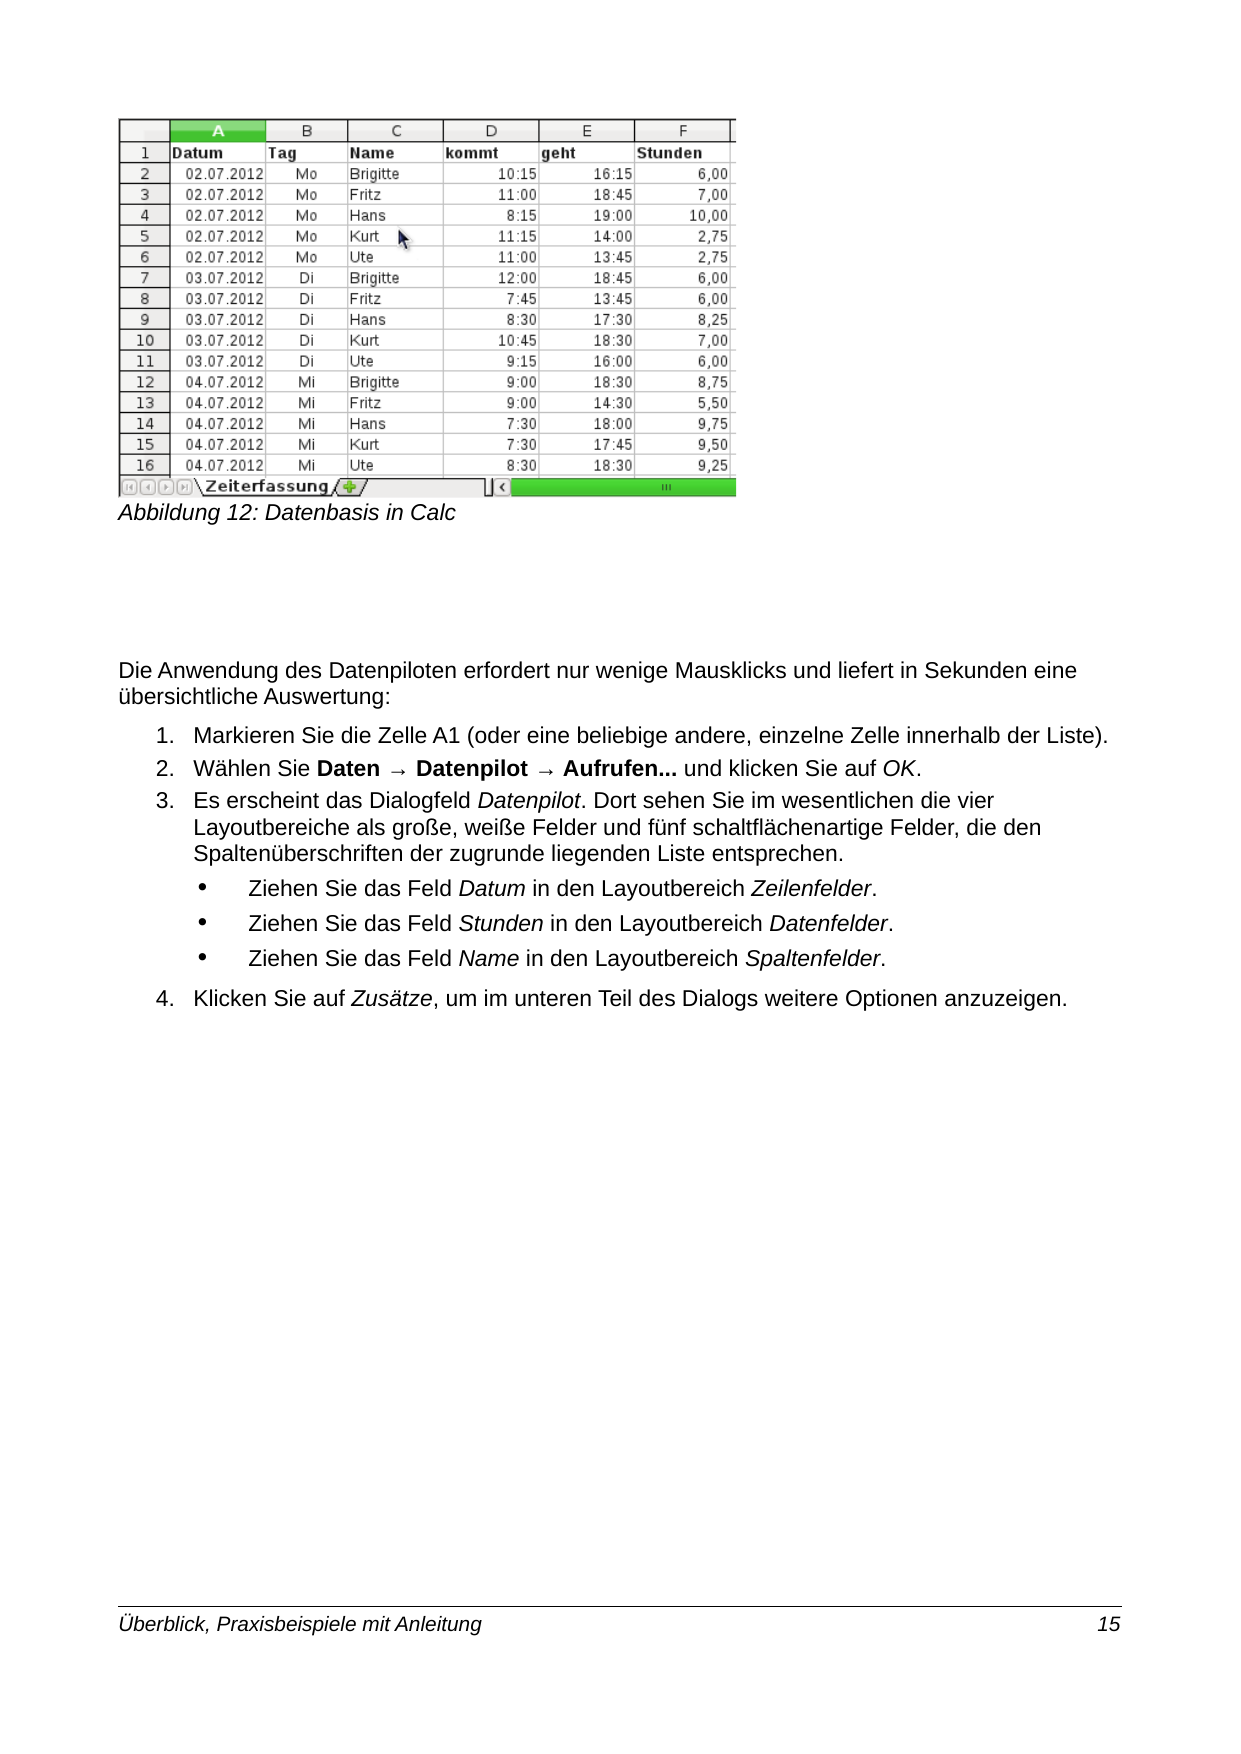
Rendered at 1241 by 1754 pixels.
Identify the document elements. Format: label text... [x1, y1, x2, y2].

list Klicken Sie auf Zusätze, um im unteren Teil des Dialogs weitere Optionen anzuzeigen. [156, 985, 1122, 1011]
list Wählen Sie Daten → Datenpilot → Aufrufen... und klicken Sie auf OK. [156, 755, 1122, 781]
list Markieren Sie die Zelle A1 (oder eine beliebige andere, einzelne Zelle innerhalb der Liste). [156, 722, 1122, 748]
list Ziehen Sie das Feld Stunden in den Layoutbereich Datenfelder. [195, 908, 1122, 937]
picture [118, 118, 737, 499]
text Die Anwendung des Datenpiloten erfordert nur wenige Mausklicks und liefert in Sekunden eine übersichtliche Auswertung: [118, 657, 1122, 710]
list Ziehen Sie das Feld Name in den Layoutbereich Spaltenfelder. [195, 943, 1122, 973]
list Ziehen Sie das Feld Datum in den Layoutbereich Zeilenfelder. [195, 873, 1122, 902]
text Abbildung 12: Datenbasis in Calc [118, 499, 736, 525]
list Es erscheint das Dialogfeld Datenpilot. Dort sehen Sie im wesentlichen die vier Layoutbereiche als große, weiße Felder und fünf schaltflächenartige Felder, die den Spaltenüberschriften der zugrunde liegenden Liste entsprechen. [156, 787, 1122, 866]
